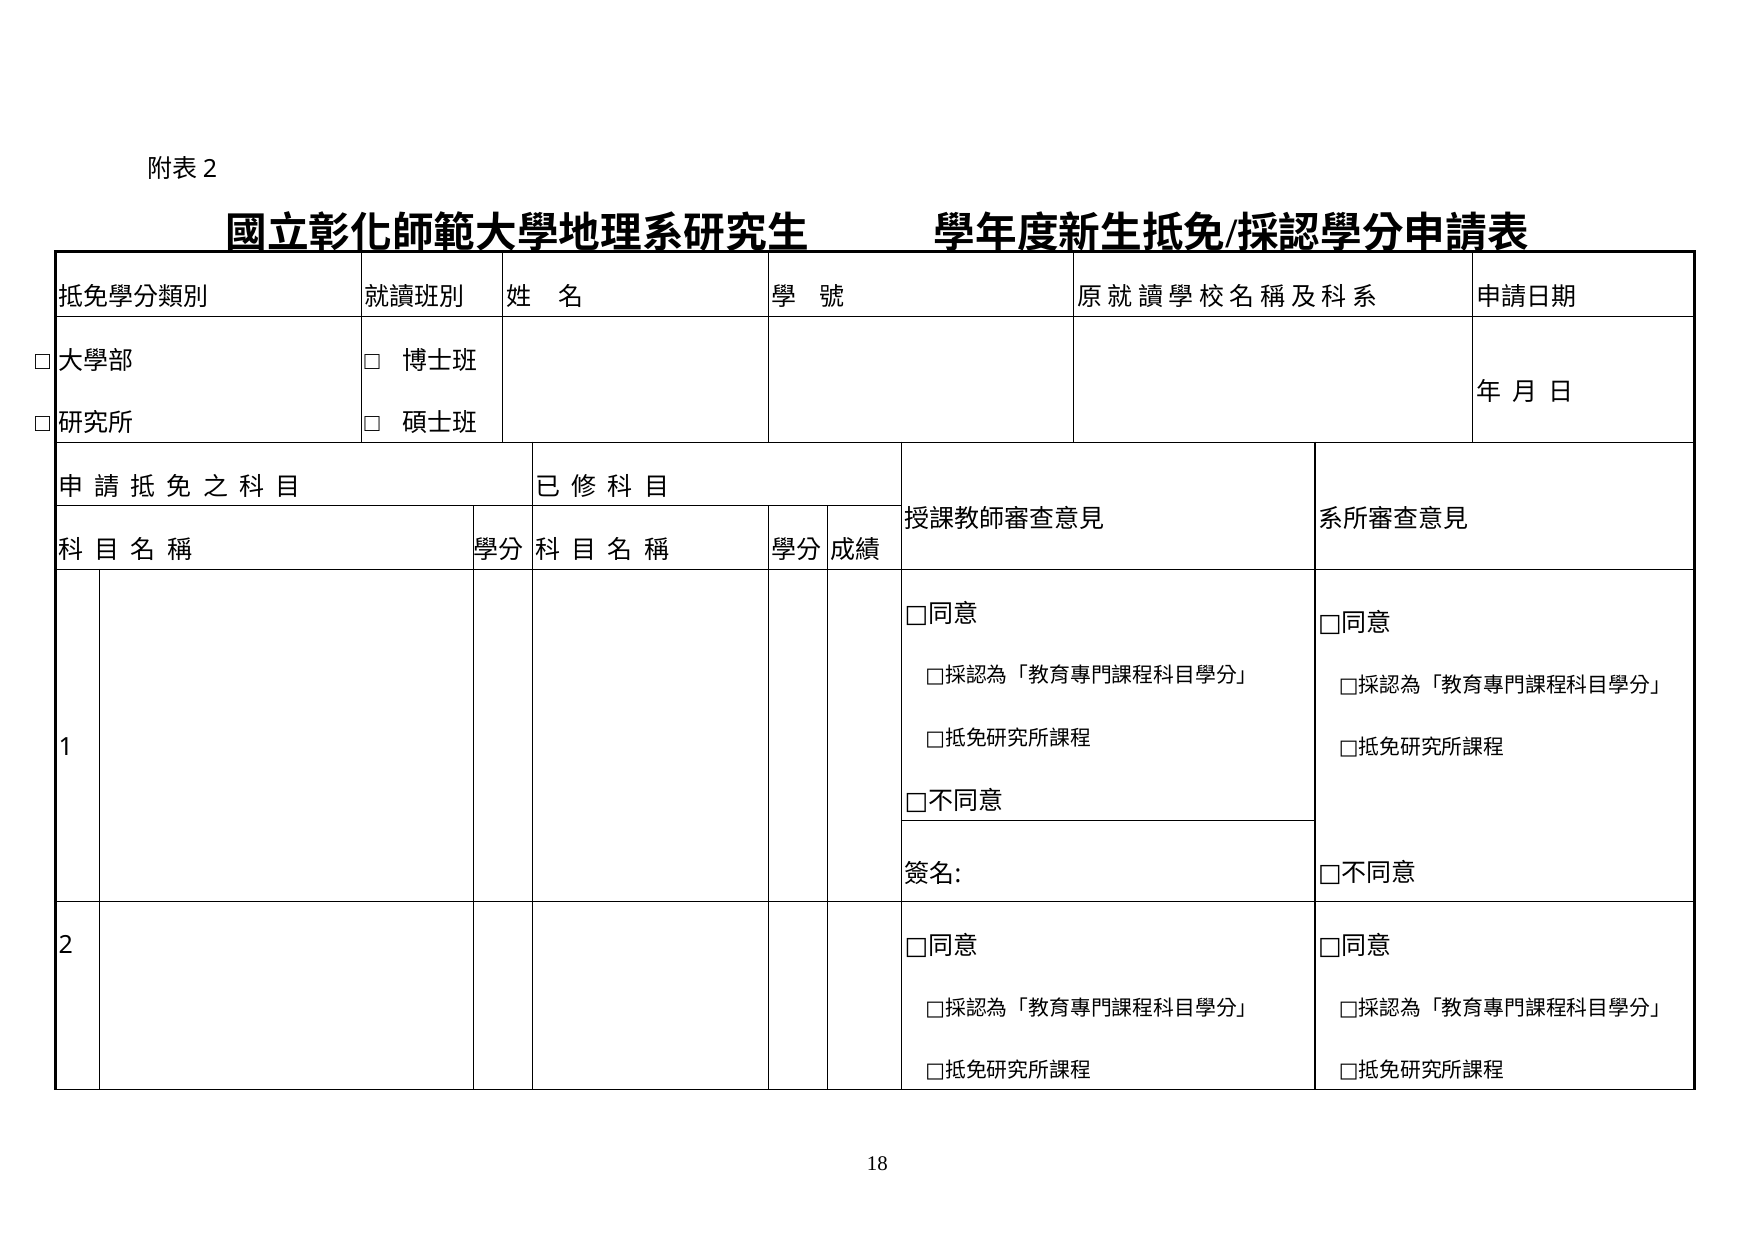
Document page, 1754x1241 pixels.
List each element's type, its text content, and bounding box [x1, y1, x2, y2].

table_cell 已 修 科 目 [533, 443, 901, 505]
table_header 姓 名 [503, 253, 768, 316]
table_header 原 就 讀 學 校 名 稱 及 科 系 [1074, 253, 1472, 316]
table_cell 學分 [474, 506, 532, 569]
text 國立彰化師範大學地理系研究生 學年度新生抵免/採認學分申請表 [148, 187, 1606, 250]
table_cell [533, 570, 768, 901]
table_cell [828, 570, 901, 901]
table_cell □同意 □採認為「教育專門課程科目學分」 □抵免研究所課程 □不同意 [902, 570, 1314, 820]
table_cell [503, 317, 768, 442]
table_cell 授課教師審查意見 [902, 443, 1314, 569]
table_header 抵免學分類別 [57, 253, 361, 316]
table_cell 1 [57, 570, 99, 901]
table_header 學 號 [769, 253, 1073, 316]
table_cell [769, 570, 827, 901]
table_cell [100, 902, 473, 1089]
table_cell 科 目 名 稱 [57, 506, 473, 569]
table_cell 年 月 日 [1473, 317, 1693, 442]
table_cell □同意 □採認為「教育專門課程科目學分」 □抵免研究所課程 [902, 902, 1314, 1089]
table_cell 學分 [769, 506, 827, 569]
table_cell 大學部 研究所 [57, 317, 361, 442]
table_cell [533, 902, 768, 1089]
table_cell [100, 570, 473, 901]
table_cell 系所審查意見 [1316, 443, 1693, 569]
table_cell [769, 317, 1073, 442]
table_cell 2 [57, 902, 99, 1089]
table_header 申請日期 [1473, 253, 1693, 316]
table_header 就讀班別 [362, 253, 502, 316]
table_cell 申 請 抵 免 之 科 目 [57, 443, 532, 505]
table_cell 成績 [828, 506, 901, 569]
table_cell □同意 □採認為「教育專門課程科目學分」 □抵免研究所課程 [1316, 902, 1693, 1089]
table_cell 簽名: [902, 821, 1314, 901]
table_cell [828, 902, 901, 1089]
table_cell [474, 570, 532, 901]
table_cell [1074, 317, 1472, 442]
table_cell 科 目 名 稱 [533, 506, 768, 569]
table_cell 博士班 碩士班 [362, 317, 502, 442]
text 附表2 [148, 125, 1606, 187]
table_cell [474, 902, 532, 1089]
table_cell □同意 □採認為「教育專門課程科目學分」 □抵免研究所課程 □不同意 [1316, 570, 1693, 901]
table_cell [769, 902, 827, 1089]
